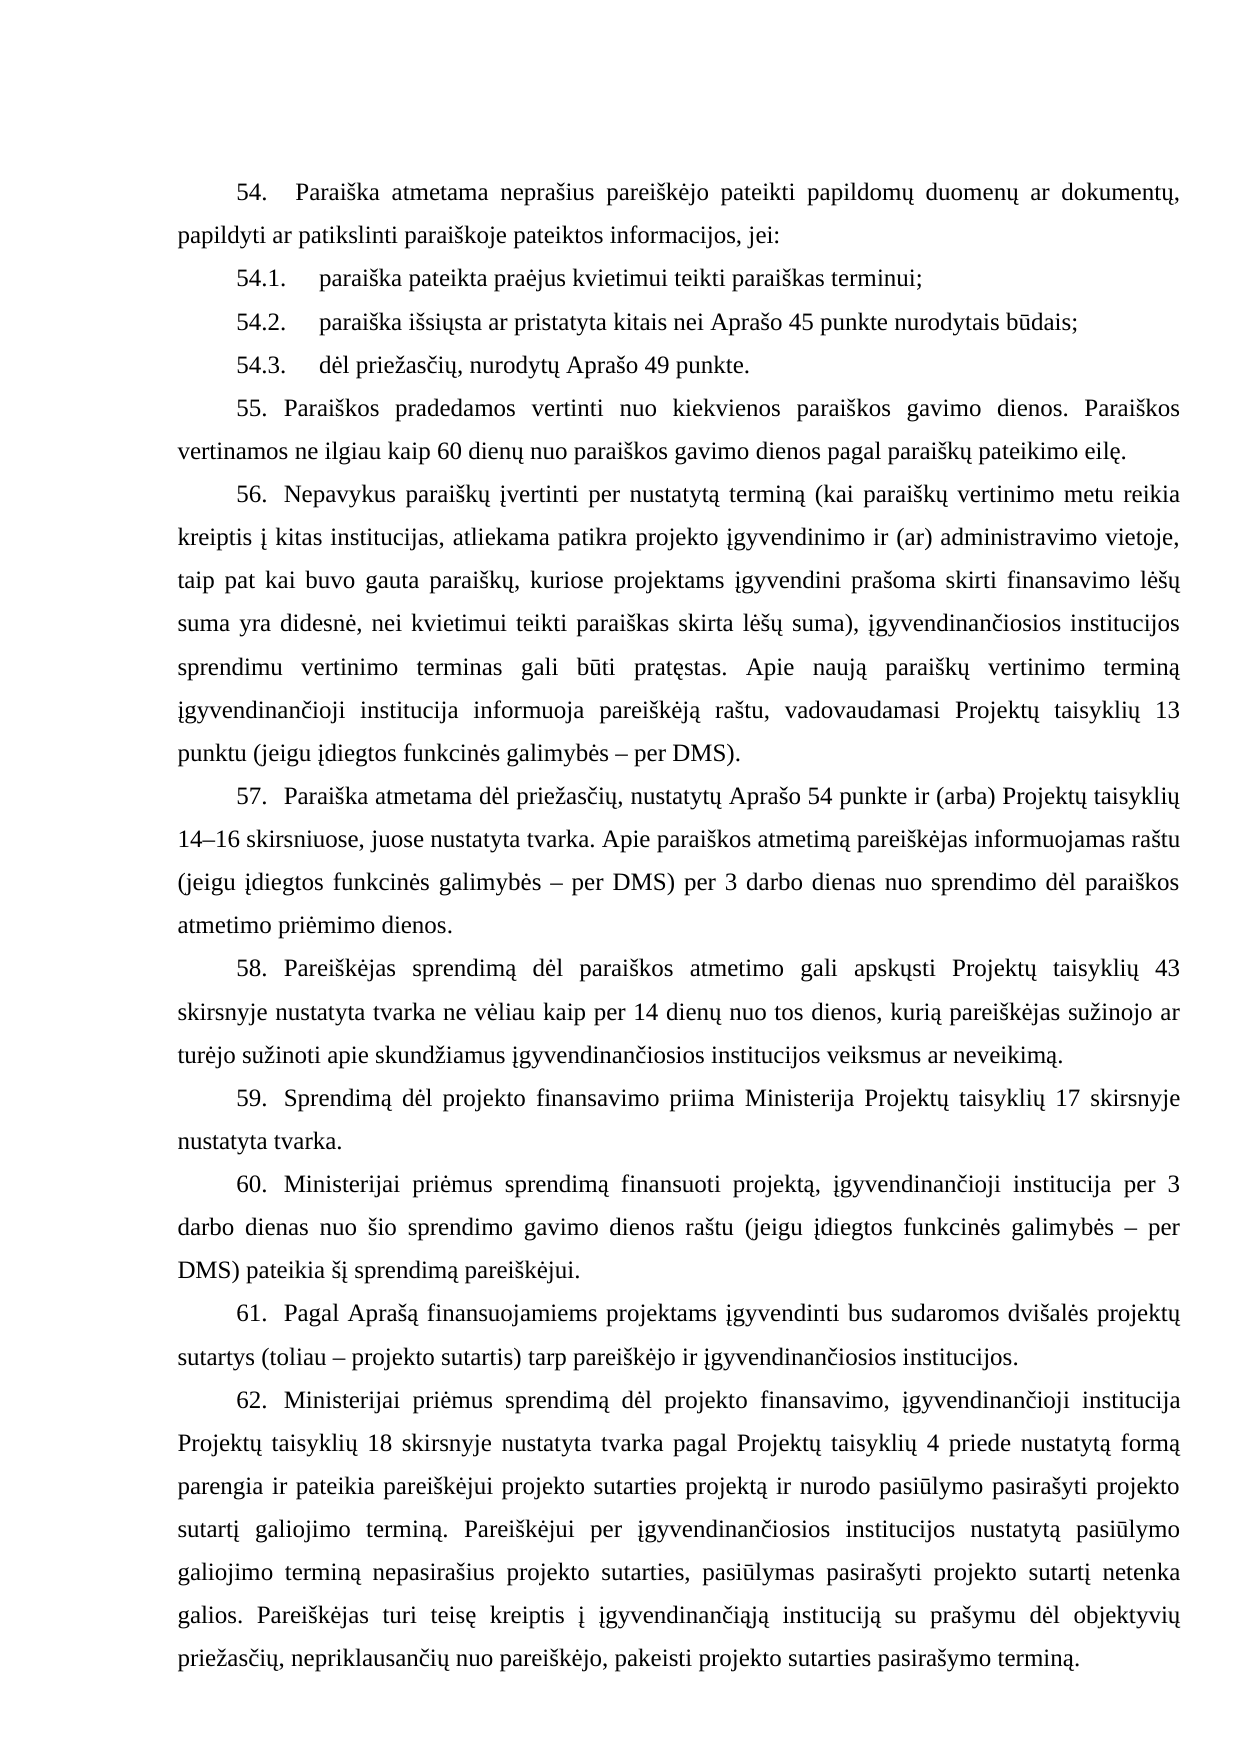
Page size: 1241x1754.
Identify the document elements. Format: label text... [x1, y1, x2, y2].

text 60. Ministerijai priėmus sprendimą finansuoti projektą, įgyvendinančioji institucija per 3 darbo dienas nuo šio sprendimo gavimo dienos raštu (jeigu įdiegtos funkcinės galimybės – per DMS) pateikia šį sprendimą pareiškėjui. [177, 1169, 1181, 1284]
text 61. Pagal Aprašą finansuojamiems projektams įgyvendinti bus sudaromos dvišalės projektų sutartys (toliau – projekto sutartis) tarp pareiškėjo ir įgyvendinančiosios institucijos. [177, 1298, 1181, 1370]
text 54.3. dėl priežasčių, nurodytų Aprašo 49 punkte. [177, 350, 1181, 378]
text 59. Sprendimą dėl projekto finansavimo priima Ministerija Projektų taisyklių 17 skirsnyje nustatyta tvarka. [177, 1083, 1181, 1155]
text 54. Paraiška atmetama neprašius pareiškėjo pateikti papildomų duomenų ar dokumentų, papildyti ar patikslinti paraiškoje pateiktos informacijos, jei: [177, 177, 1181, 249]
text 55. Paraiškos pradedamos vertinti nuo kiekvienos paraiškos gavimo dienos. Paraiškos vertinamos ne ilgiau kaip 60 dienų nuo paraiškos gavimo dienos pagal paraiškų pateikimo eilę. [177, 393, 1181, 465]
text 56. Nepavykus paraiškų įvertinti per nustatytą terminą (kai paraiškų vertinimo metu reikia kreiptis į kitas institucijas, atliekama patikra projekto įgyvendinimo ir (ar) administravimo vietoje, taip pat kai buvo gauta paraiškų, kuriose projektams įgyvendini prašoma skirti finansavimo lėšų suma yra didesnė, nei kvietimui teikti paraiškas skirta lėšų suma), įgyvendinančiosios institucijos sprendimu vertinimo terminas gali būti pratęstas. Apie naują paraiškų vertinimo terminą įgyvendinančioji institucija informuoja pareiškėją raštu, vadovaudamasi Projektų taisyklių 13 punktu (jeigu įdiegtos funkcinės galimybės – per DMS). [177, 479, 1181, 767]
text 62. Ministerijai priėmus sprendimą dėl projekto finansavimo, įgyvendinančioji institucija Projektų taisyklių 18 skirsnyje nustatyta tvarka pagal Projektų taisyklių 4 priede nustatytą formą parengia ir pateikia pareiškėjui projekto sutarties projektą ir nurodo pasiūlymo pasirašyti projekto sutartį galiojimo terminą. Pareiškėjui per įgyvendinančiosios institucijos nustatytą pasiūlymo galiojimo terminą nepasirašius projekto sutarties, pasiūlymas pasirašyti projekto sutartį netenka galios. Pareiškėjas turi teisę kreiptis į įgyvendinančiąją instituciją su prašymu dėl objektyvių priežasčių, nepriklausančių nuo pareiškėjo, pakeisti projekto sutarties pasirašymo terminą. [177, 1385, 1181, 1672]
text 58. Pareiškėjas sprendimą dėl paraiškos atmetimo gali apskųsti Projektų taisyklių 43 skirsnyje nustatyta tvarka ne vėliau kaip per 14 dienų nuo tos dienos, kurią pareiškėjas sužinojo ar turėjo sužinoti apie skundžiamus įgyvendinančiosios institucijos veiksmus ar neveikimą. [177, 953, 1181, 1068]
text 54.1. paraiška pateikta praėjus kvietimui teikti paraiškas terminui; [177, 263, 1181, 292]
text 54.2. paraiška išsiųsta ar pristatyta kitais nei Aprašo 45 punkte nurodytais būdais; [177, 307, 1181, 335]
text 57. Paraiška atmetama dėl priežasčių, nustatytų Aprašo 54 punkte ir (arba) Projektų taisyklių 14–16 skirsniuose, juose nustatyta tvarka. Apie paraiškos atmetimą pareiškėjas informuojamas raštu (jeigu įdiegtos funkcinės galimybės – per DMS) per 3 darbo dienas nuo sprendimo dėl paraiškos atmetimo priėmimo dienos. [177, 781, 1181, 939]
